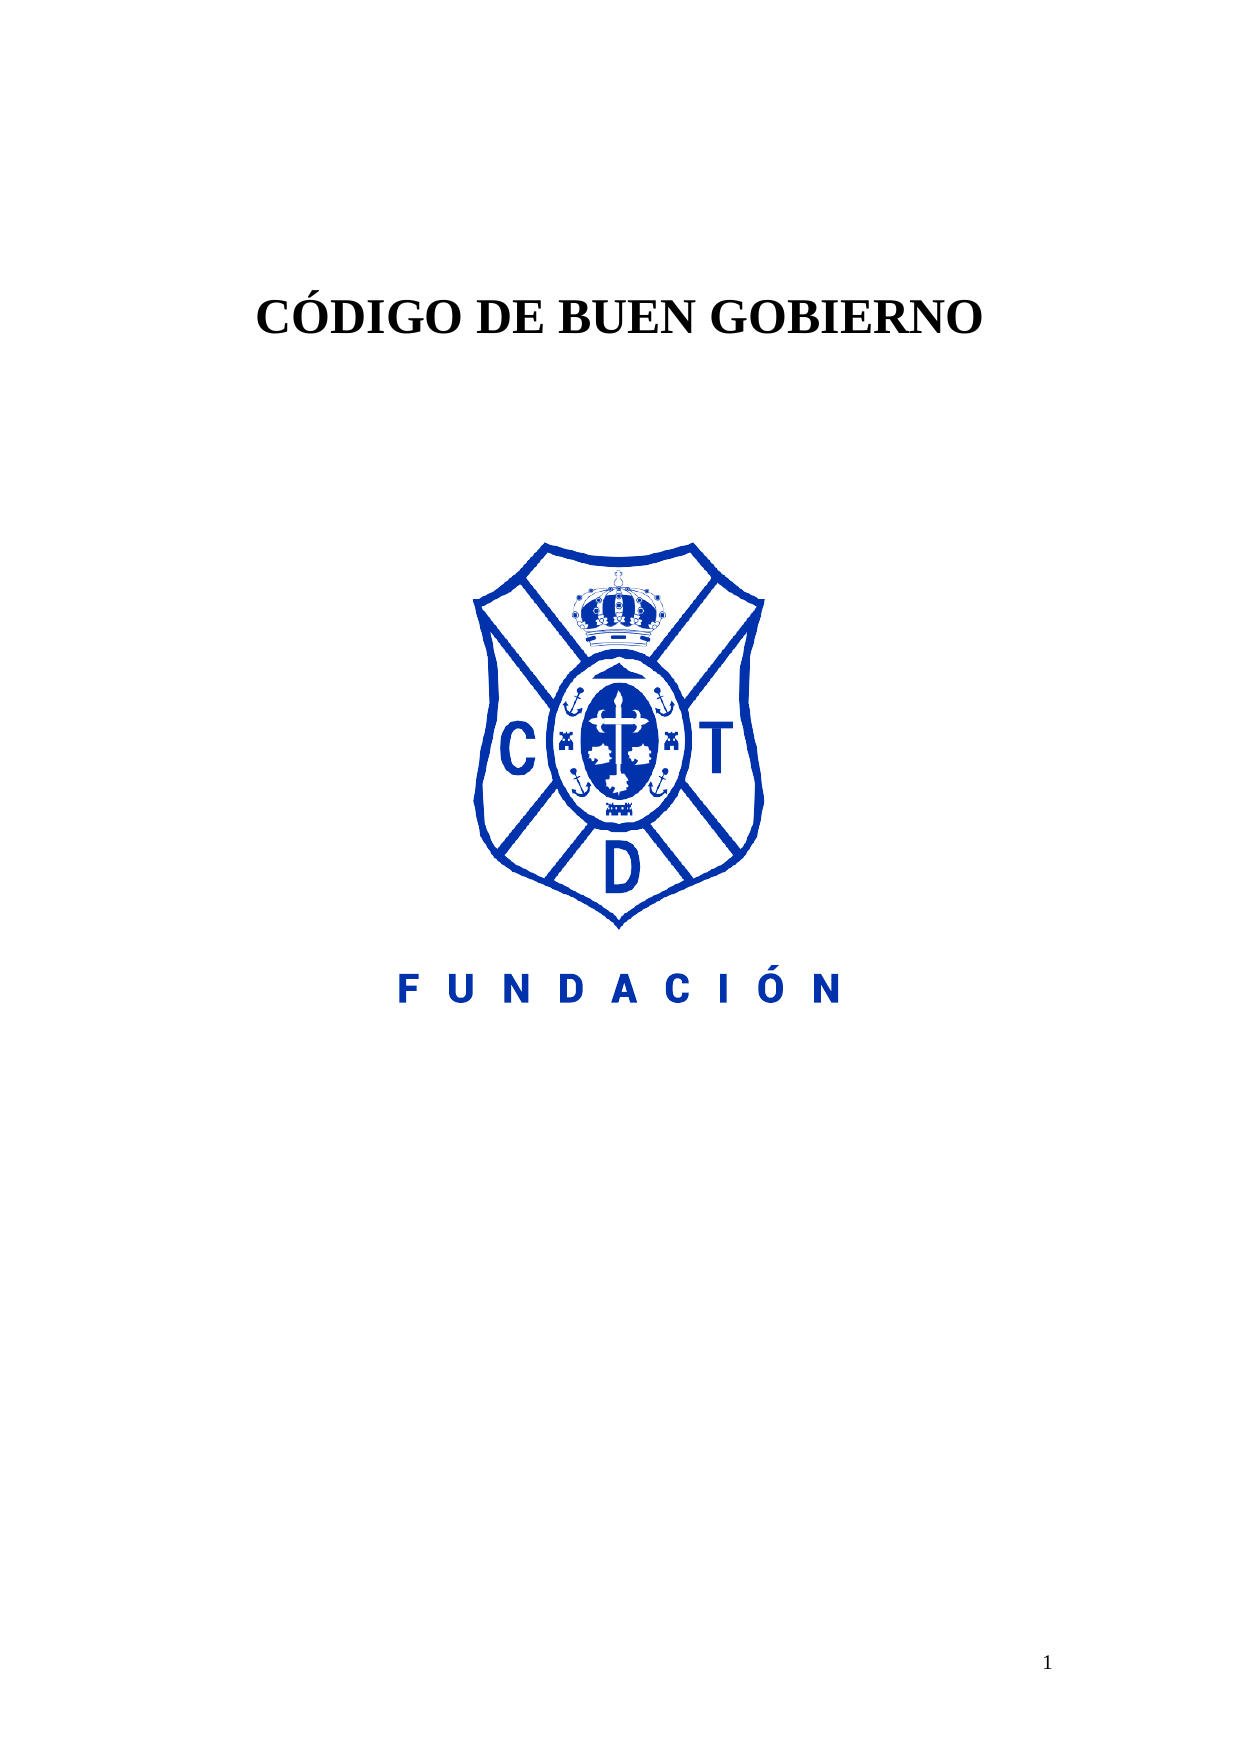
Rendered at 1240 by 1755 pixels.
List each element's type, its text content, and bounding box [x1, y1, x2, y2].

text CÓDIGO DE BUEN GOBIERNO [255, 286, 1075, 344]
